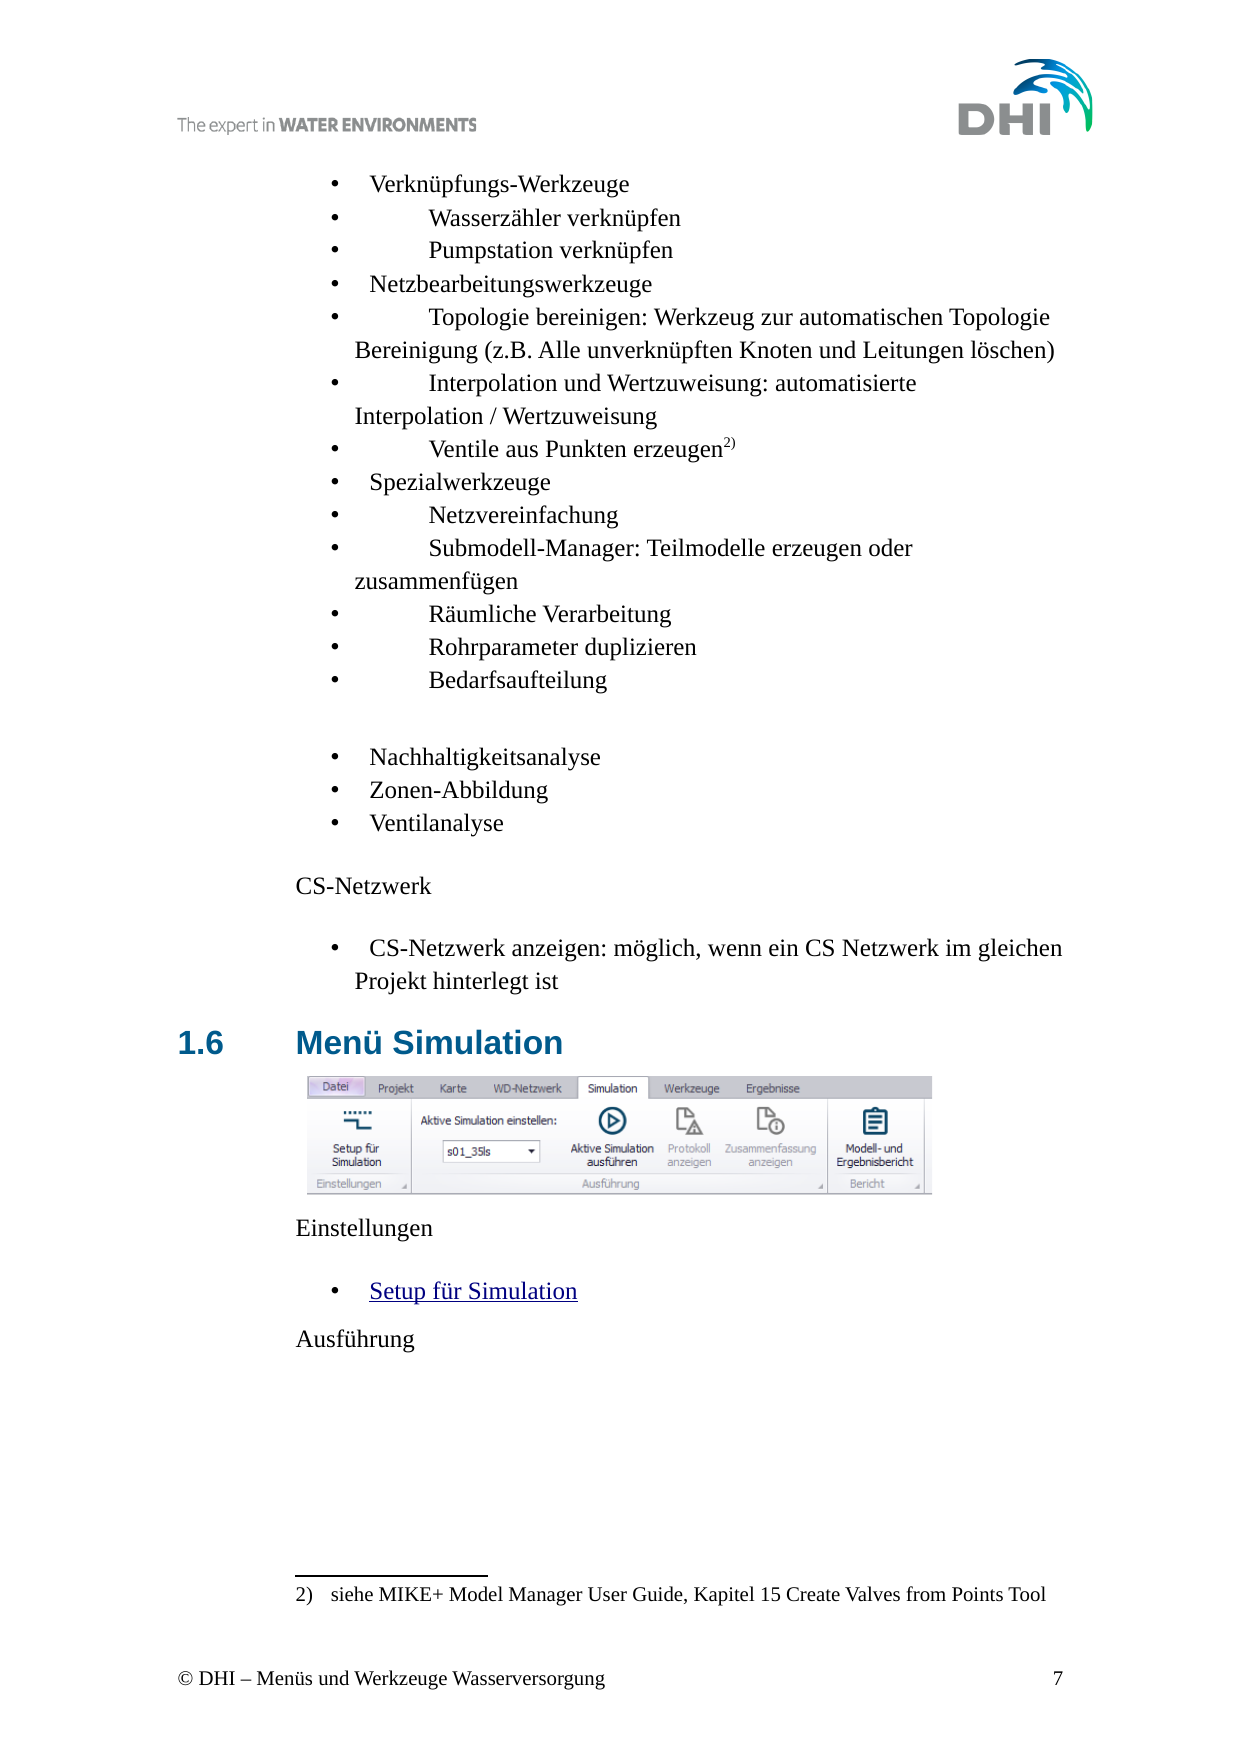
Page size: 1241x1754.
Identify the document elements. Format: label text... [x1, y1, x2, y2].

list siehe MIKE+ Model Manager User Guide, Kapitel 15 Create Valves from Points Tool [295, 1582, 1063, 1606]
text Ausführung [295, 1324, 1063, 1353]
list Submodell-Manager: Teilmodelle erzeugen oder zusammenfügen [339, 533, 1063, 594]
list Netzbearbeitungswerkzeuge [339, 269, 1063, 297]
list Setup für Simulation [339, 1276, 1063, 1305]
picture [307, 1076, 933, 1195]
list Spezialwerkzeuge [339, 467, 1063, 496]
list Nachhaltigkeitsanalyse [339, 742, 1063, 771]
list Wasserzähler verknüpfen [339, 203, 1063, 231]
list Interpolation und Wertzuweisung: automatisierte Interpolation / Wertzuweisung [339, 368, 1063, 429]
subtitle Menü Simulation [177, 1023, 1063, 1062]
text CS-Netzwerk [295, 871, 1063, 899]
list Verknüpfungs-Werkzeuge [339, 169, 1063, 198]
picture [958, 59, 1093, 135]
text Einstellungen [295, 1213, 1063, 1242]
list Pumpstation verknüpfen [339, 236, 1063, 264]
list Rohrparameter duplizieren [339, 632, 1063, 661]
list CS-Netzwerk anzeigen: möglich, wenn ein CS Netzwerk im gleichen Projekt hinterlegt ist [339, 933, 1063, 995]
list Räumliche Verarbeitung [339, 599, 1063, 628]
list Zonen-Abbildung [339, 775, 1063, 804]
list Topologie bereinigen: Werkzeug zur automatischen Topologie Bereinigung (z.B. Alle unverknüpften Knoten und Leitungen löschen) [339, 302, 1063, 363]
list Ventilanalyse [339, 808, 1063, 837]
list Ventile aus Punkten erzeugen [339, 434, 1063, 462]
picture [177, 117, 477, 135]
list Bedarfsaufteilung [339, 665, 1063, 694]
list Netzvereinfachung [339, 500, 1063, 528]
